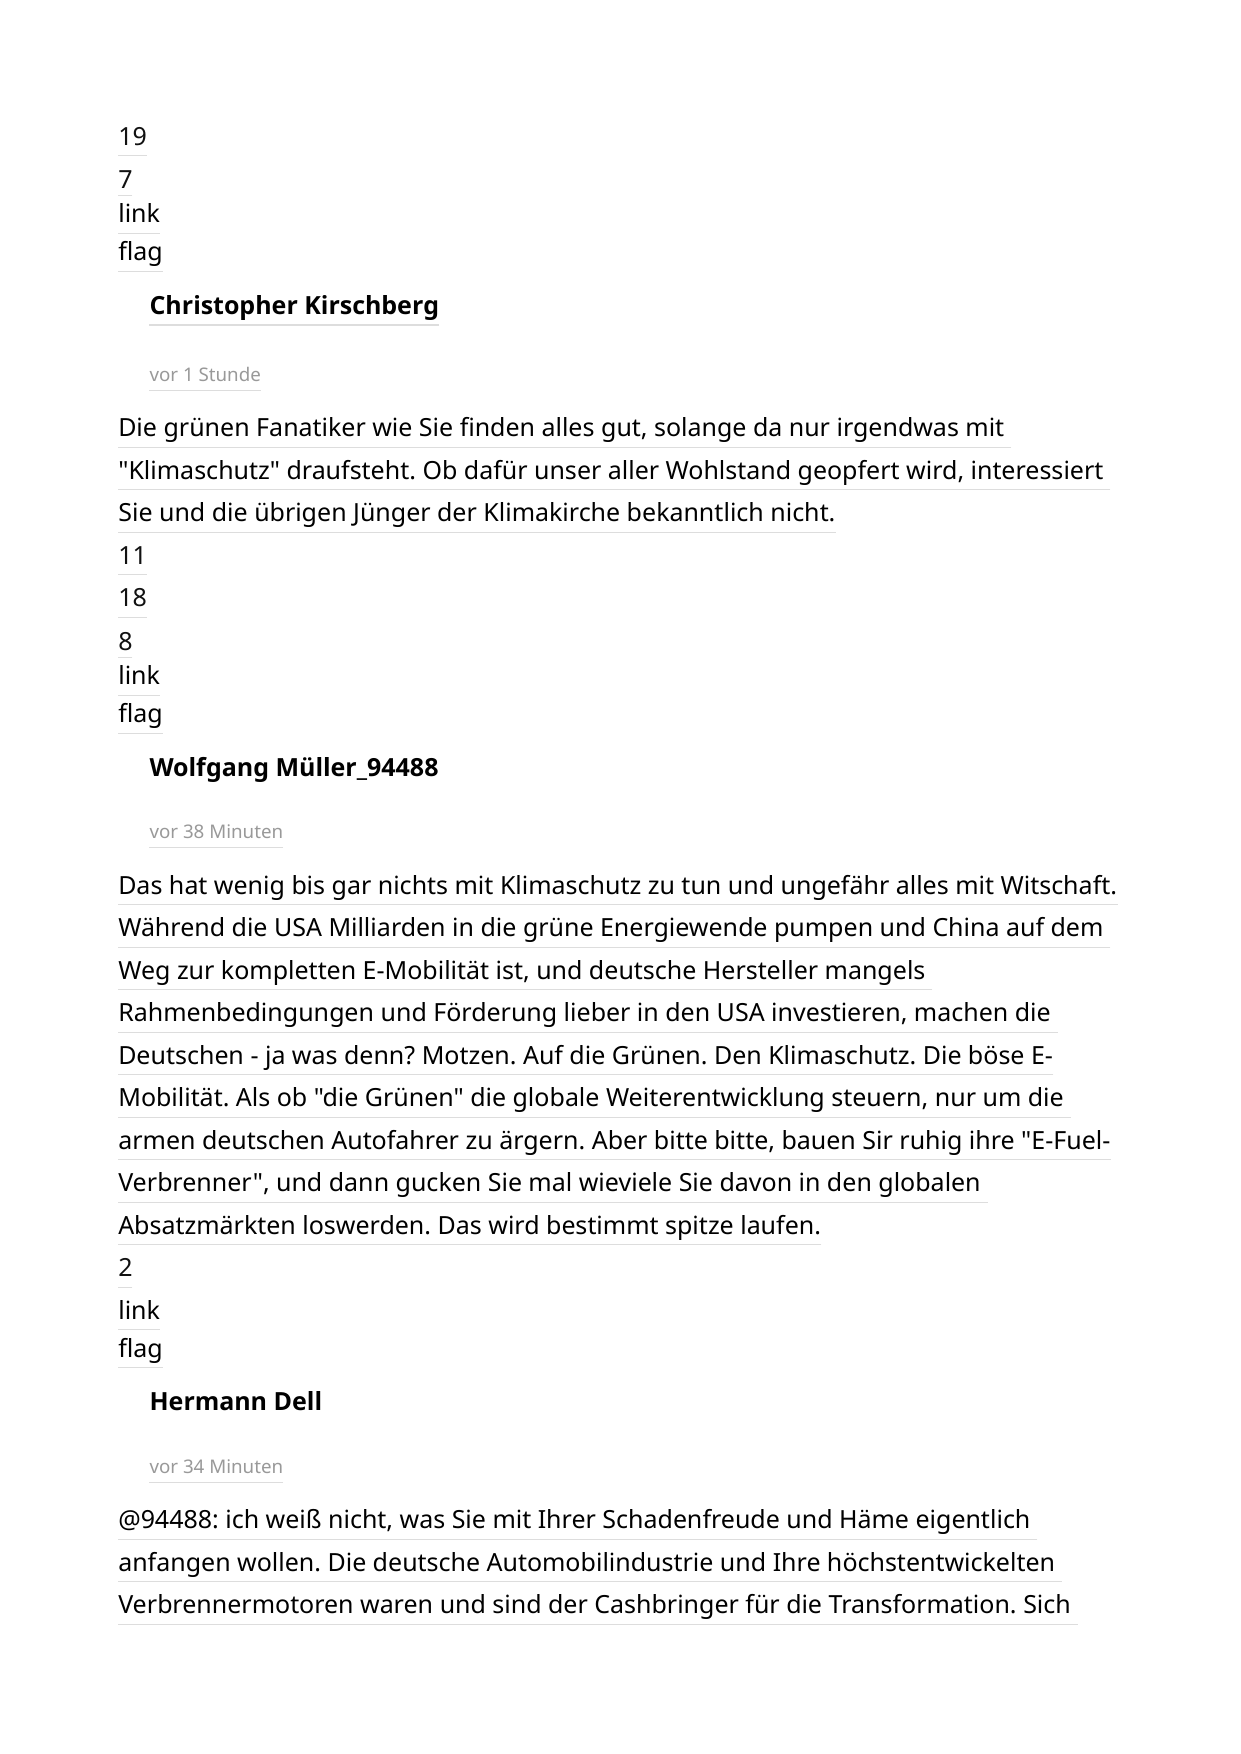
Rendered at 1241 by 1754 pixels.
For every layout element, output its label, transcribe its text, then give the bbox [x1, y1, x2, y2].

text Das hat wenig bis gar nichts mit Klimaschutz zu tun und ungefähr alles mit Witschaft. Während die USA Milliarden in die grüne Energiewende pumpen und China auf dem Weg zur kompletten E-Mobilität ist, und deutsche Hersteller mangels Rahmenbedingungen und Förderung lieber in den USA investieren, machen die Deutschen - ja was denn? Motzen. Auf die Grünen. Den Klimaschutz. Die böse E-Mobilität. Als ob "die Grünen" die globale Weiterentwicklung steuern, nur um die armen deutschen Autofahrer zu ärgern. Aber bitte bitte, bauen Sir ruhig ihre "E-Fuel-Verbrenner", und dann gucken Sie mal wieviele Sie davon in den globalen Absatzmärkten loswerden. Das wird bestimmt spitze laufen. [118, 867, 1122, 1245]
text 7 [118, 161, 1122, 196]
text Die grünen Fanatiker wie Sie finden alles gut, solange da nur irgendwas mit "Klimaschutz" draufsteht. Ob dafür unser aller Wohlstand geopfert wird, interessiert Sie und die übrigen Jünger der Klimakirche bekanntlich nicht. [118, 410, 1122, 533]
text link [118, 196, 1122, 234]
text vor 34 Minuten [149, 1453, 1117, 1483]
text 8 [118, 622, 1122, 658]
text 2 [118, 1250, 1122, 1288]
text link [118, 1292, 1122, 1330]
text 18 [118, 580, 1122, 618]
text link [118, 658, 1122, 696]
text Hermann Dell [149, 1384, 1122, 1418]
text flag [118, 234, 1122, 272]
text vor 38 Minuten [149, 819, 1117, 848]
text @94488: ich weiß nicht, was Sie mit Ihrer Schadenfreude und Häme eigentlich anfangen wollen. Die deutsche Automobilindustrie und Ihre höchstentwickelten Verbrennermotoren waren und sind der Cashbringer für die Transformation. Sich [118, 1502, 1122, 1625]
text Christopher Kirschberg [149, 288, 1122, 326]
text flag [118, 696, 1122, 734]
text flag [118, 1330, 1122, 1368]
text Wolfgang Müller_94488 [149, 749, 1122, 783]
text vor 1 Stunde [149, 361, 1117, 391]
text 19 [118, 118, 1122, 156]
text 11 [118, 537, 1122, 575]
